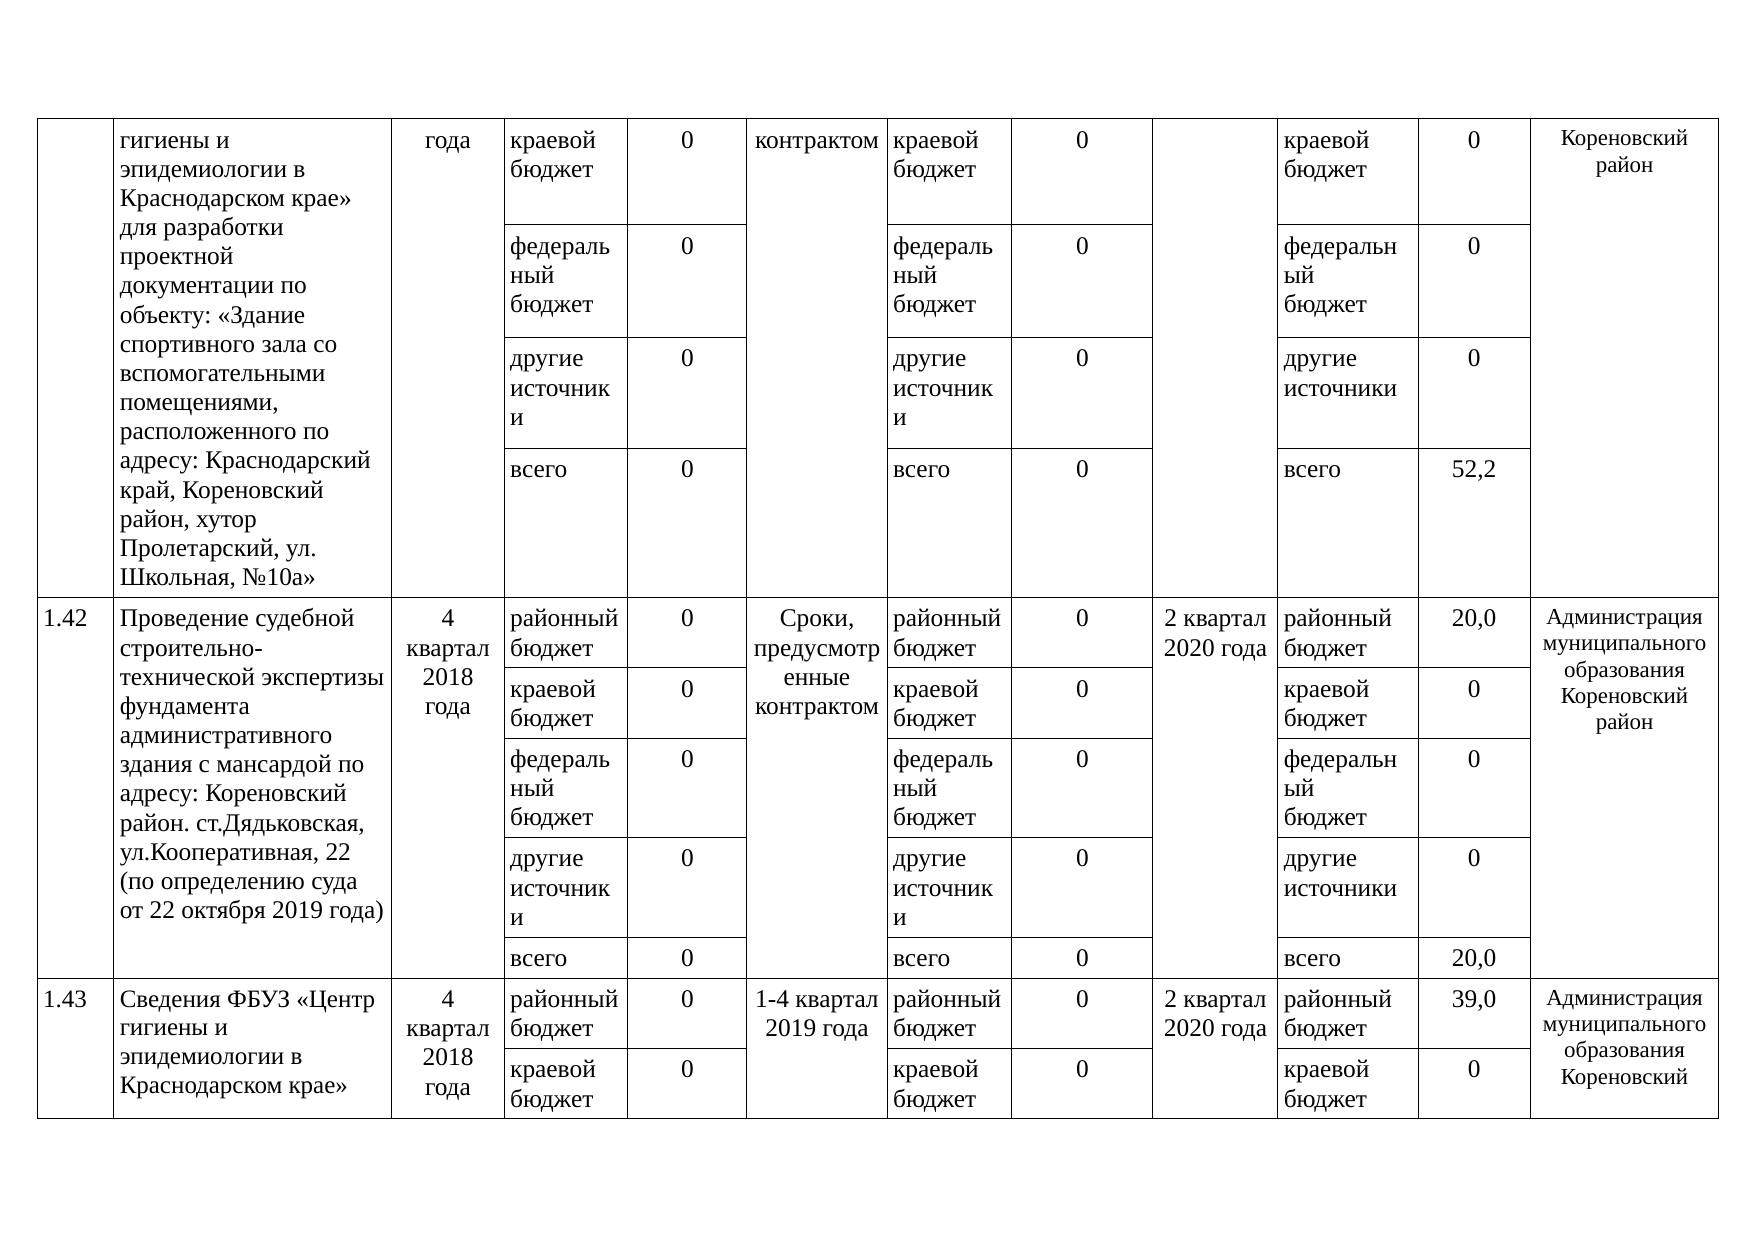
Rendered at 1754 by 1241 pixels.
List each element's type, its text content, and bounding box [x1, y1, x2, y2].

table_cell 0 [1012, 119, 1152, 224]
table_cell 0 [628, 1049, 746, 1118]
table_cell всего [888, 938, 1011, 977]
table_cell 0 [628, 449, 746, 597]
table_cell 0 [628, 979, 746, 1048]
table_cell Администрация муниципального образования Кореновский район [1531, 598, 1718, 977]
table_cell другие источники [505, 338, 627, 448]
table_cell всего [505, 449, 627, 597]
table_cell другие источники [888, 338, 1011, 448]
table_cell 0 [1012, 979, 1152, 1048]
table_cell Администрация муниципального образования Кореновский [1531, 979, 1718, 1118]
table_cell 0 [628, 838, 746, 936]
table_cell 20,0 [1419, 938, 1530, 977]
table_cell краевой бюджет [505, 119, 627, 224]
table_cell другие источники [505, 838, 627, 936]
table_cell Кореновский район [1531, 119, 1718, 597]
table_cell краевой бюджет [888, 668, 1011, 737]
table_cell федеральный бюджет [888, 225, 1011, 337]
table_cell 0 [1012, 449, 1152, 597]
table_cell 20,0 [1419, 598, 1530, 667]
table_cell 1-4 квартал 2019 года [747, 979, 887, 1118]
table_cell 0 [628, 598, 746, 667]
table_cell федеральный бюджет [505, 739, 627, 837]
table_cell 0 [1419, 338, 1530, 448]
table_cell 0 [628, 739, 746, 837]
table_cell 0 [1012, 739, 1152, 837]
table_cell всего [1278, 449, 1418, 597]
table_cell 39,0 [1419, 979, 1530, 1048]
table_cell 0 [1419, 668, 1530, 737]
table_cell районный бюджет [888, 598, 1011, 667]
table_cell 0 [1419, 1049, 1530, 1118]
table_cell Сведения ФБУЗ «Центр гигиены и эпидемиологии в Краснодарском крае» [114, 979, 391, 1118]
table_cell другие источники [888, 838, 1011, 936]
table_cell 0 [628, 338, 746, 448]
table_cell федеральный бюджет [1278, 225, 1418, 337]
table_cell 0 [1012, 598, 1152, 667]
table_cell федеральный бюджет [888, 739, 1011, 837]
table_cell другие источники [1278, 338, 1418, 448]
table_cell всего [1278, 938, 1418, 977]
table_cell 0 [628, 668, 746, 737]
table_cell районный бюджет [505, 979, 627, 1048]
table_cell всего [888, 449, 1011, 597]
table_cell районный бюджет [1278, 598, 1418, 667]
table_cell 0 [1012, 225, 1152, 337]
table_cell всего [505, 938, 627, 977]
table_cell гигиены и эпидемиологии в Краснодарском крае» для разработки проектной документации по объекту: «Здание спортивного зала со вспомогательными помещениями, расположенного по адресу: Краснодарский край, Кореновский район, хутор Пролетарский, ул. Школьная, №10а» [114, 119, 391, 597]
table_cell районный бюджет [1278, 979, 1418, 1048]
table_cell 4 квартал 2018 года [392, 598, 504, 977]
table_cell [1153, 119, 1277, 597]
table_cell 0 [1419, 838, 1530, 936]
table_cell 1.42 [38, 598, 113, 977]
table_cell районный бюджет [888, 979, 1011, 1048]
table_cell 4 квартал 2018 года [392, 979, 504, 1118]
table_cell 0 [1419, 739, 1530, 837]
table_cell 2 квартал 2020 года [1153, 598, 1277, 977]
table_cell районный бюджет [505, 598, 627, 667]
table_cell 1.43 [38, 979, 113, 1118]
table_cell краевой бюджет [888, 1049, 1011, 1118]
table_cell 0 [1419, 225, 1530, 337]
table_cell краевой бюджет [1278, 1049, 1418, 1118]
table_cell [38, 119, 113, 597]
table_cell 0 [1012, 1049, 1152, 1118]
table_cell другие источники [1278, 838, 1418, 936]
table_cell 0 [1012, 838, 1152, 936]
table_cell 0 [628, 119, 746, 224]
table_cell краевой бюджет [1278, 119, 1418, 224]
table_cell 0 [628, 938, 746, 977]
table_cell 0 [1012, 668, 1152, 737]
table_cell Сроки, предусмотренные контрактом [747, 598, 887, 977]
table_cell 52,2 [1419, 449, 1530, 597]
table_cell краевой бюджет [505, 1049, 627, 1118]
table_cell 0 [1012, 338, 1152, 448]
table_cell краевой бюджет [1278, 668, 1418, 737]
table_cell краевой бюджет [888, 119, 1011, 224]
table_cell контрактом [747, 119, 887, 597]
table_cell 0 [628, 225, 746, 337]
table_cell федеральный бюджет [505, 225, 627, 337]
table_cell 2 квартал 2020 года [1153, 979, 1277, 1118]
table_cell Проведение судебной строительно-технической экспертизы фундамента административного здания с мансардой по адресу: Кореновский район. ст.Дядьковская, ул.Кооперативная, 22 (по определению суда от 22 октября 2019 года) [114, 598, 391, 977]
table_cell 0 [1012, 938, 1152, 977]
table_cell краевой бюджет [505, 668, 627, 737]
table_cell года [392, 119, 504, 597]
table_cell 0 [1419, 119, 1530, 224]
table_cell федеральный бюджет [1278, 739, 1418, 837]
